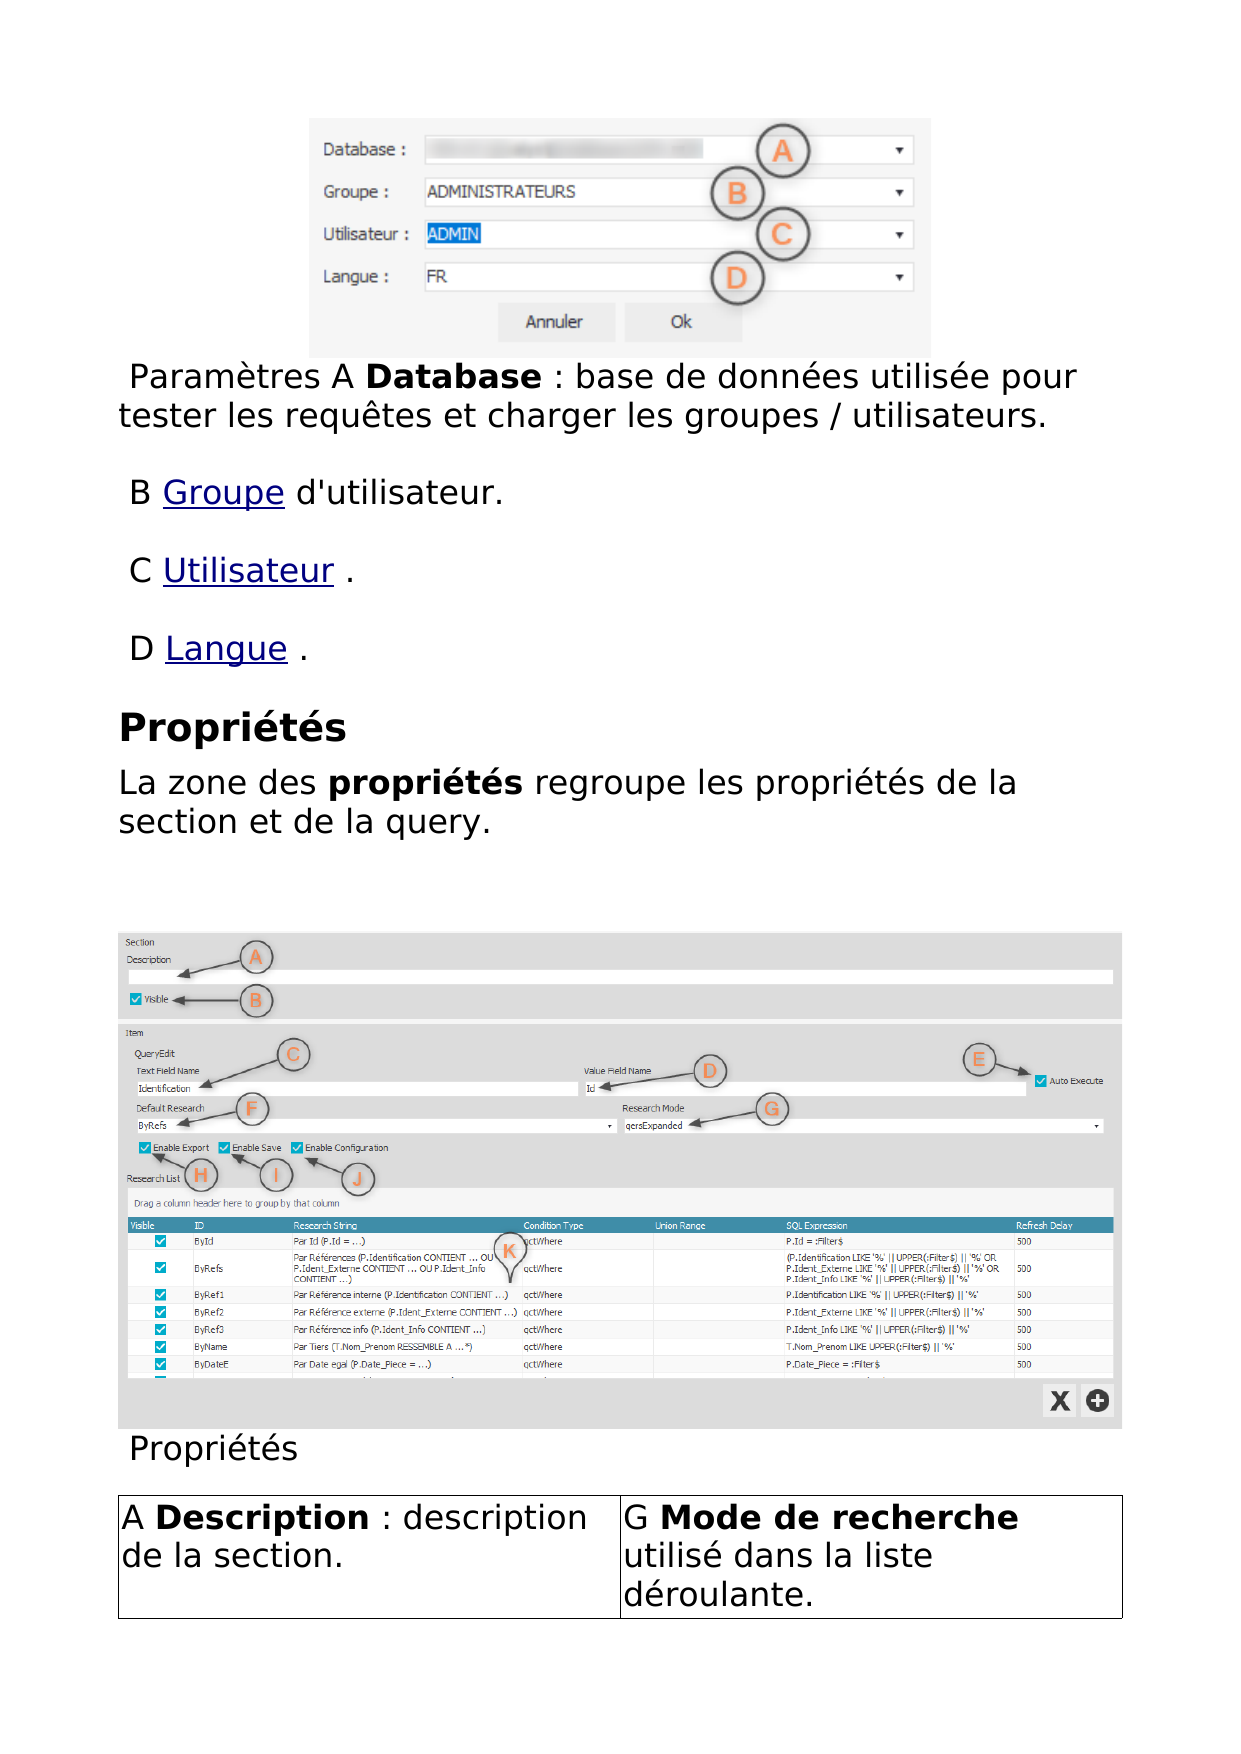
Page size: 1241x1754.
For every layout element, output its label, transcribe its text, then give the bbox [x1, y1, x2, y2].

text Paramètres A Database : base de données utilisée pour tester les requêtes et charger les groupes / utilisateurs. B Groupe d'utilisateur. C Utilisateur . D Langue . [118, 118, 1122, 668]
picture [309, 118, 932, 358]
subtitle Propriétés [118, 706, 1122, 751]
table_header A Description : description de la section. [119, 1496, 620, 1618]
text Propriétés [118, 1429, 1122, 1468]
picture [118, 931, 1123, 1429]
text La zone des propriétés regroupe les propriétés de la section et de la query. [118, 763, 1122, 919]
table_header G Mode de recherche utilisé dans la liste déroulante. [621, 1496, 1122, 1618]
